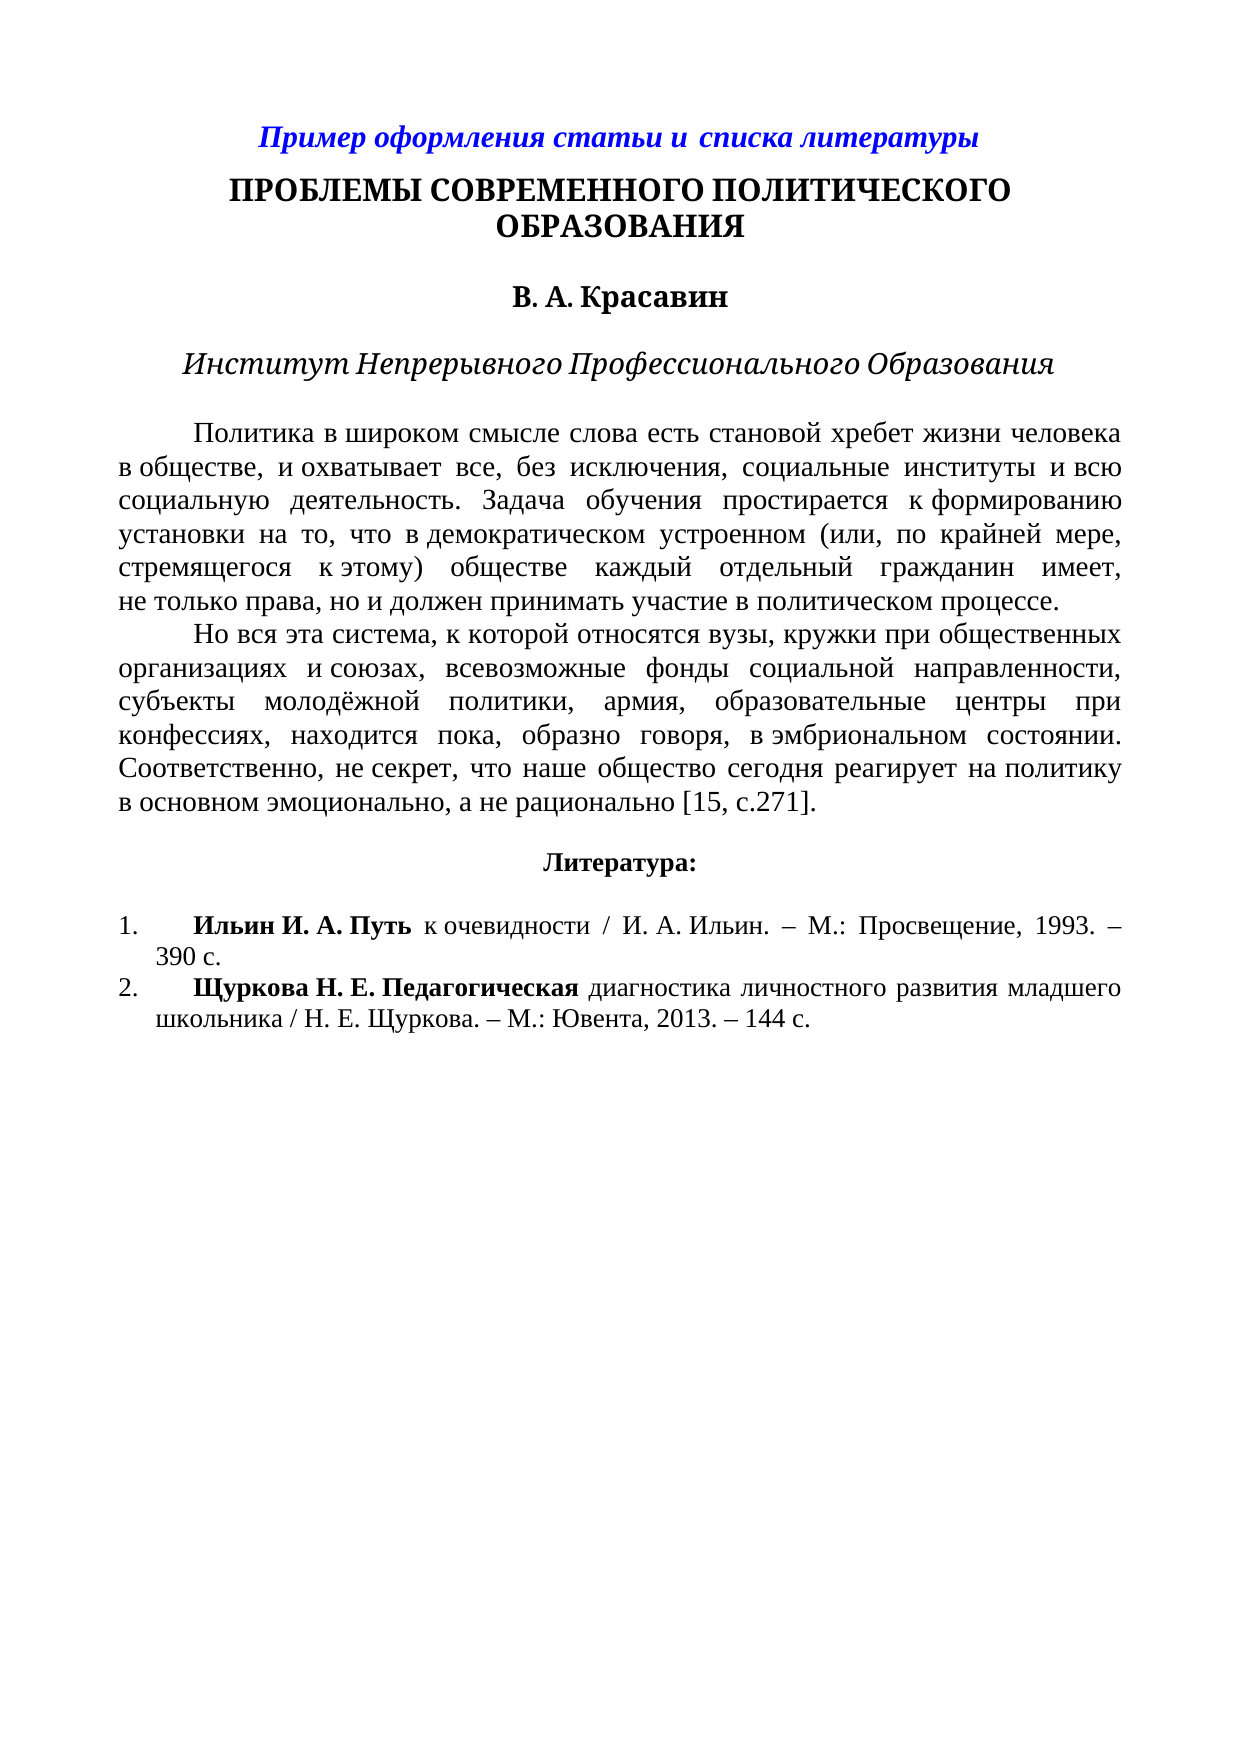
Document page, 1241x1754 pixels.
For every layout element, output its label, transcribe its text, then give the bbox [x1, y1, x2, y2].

text ПРОБЛЕМЫ СОВРЕМЕННОГО ПОЛИТИЧЕСКОГО ОБРАЗОВАНИЯ [118, 173, 1122, 245]
text Институт Непрерывного Профессионального Образования [118, 348, 1122, 382]
text Политика в широком смысле слова есть становой хребет жизни человека в обществе, и охватывает все, без исключения, социальные институты и всю социальную деятельность. Задача обучения простирается к формированию установки на то, что в демократическом устроенном (или, по крайней мере, стремящегося к этому) обществе каждый отдельный гражданин имеет, не только права, но и должен принимать участие в политическом процессе. [118, 415, 1122, 616]
list Ильин И. А. Путь к очевидности / И. А. Ильин. – М.: Просвещение, 1993. – 390 с. [118, 909, 1122, 971]
list Щуркова Н. Е. Педагогическая диагностика личностного развития младшего школьника / Н. Е. Щуркова. – М.: Ювента, 2013. – 144 с. [118, 971, 1122, 1033]
text Пример оформления статьи и списка литературы [118, 118, 1122, 154]
text В. А. Красавин [118, 281, 1122, 314]
text Литература: [118, 846, 1122, 878]
text Но вся эта система, к которой относятся вузы, кружки при общественных организациях и союзах, всевозможные фонды социальной направленности, субъекты молодёжной политики, армия, образовательные центры при конфессиях, находится пока, образно говоря, в эмбриональном состоянии. Соответственно, не секрет, что наше общество сегодня реагирует на политику в основном эмоционально, а не рационально [15, с.271]. [118, 616, 1122, 818]
